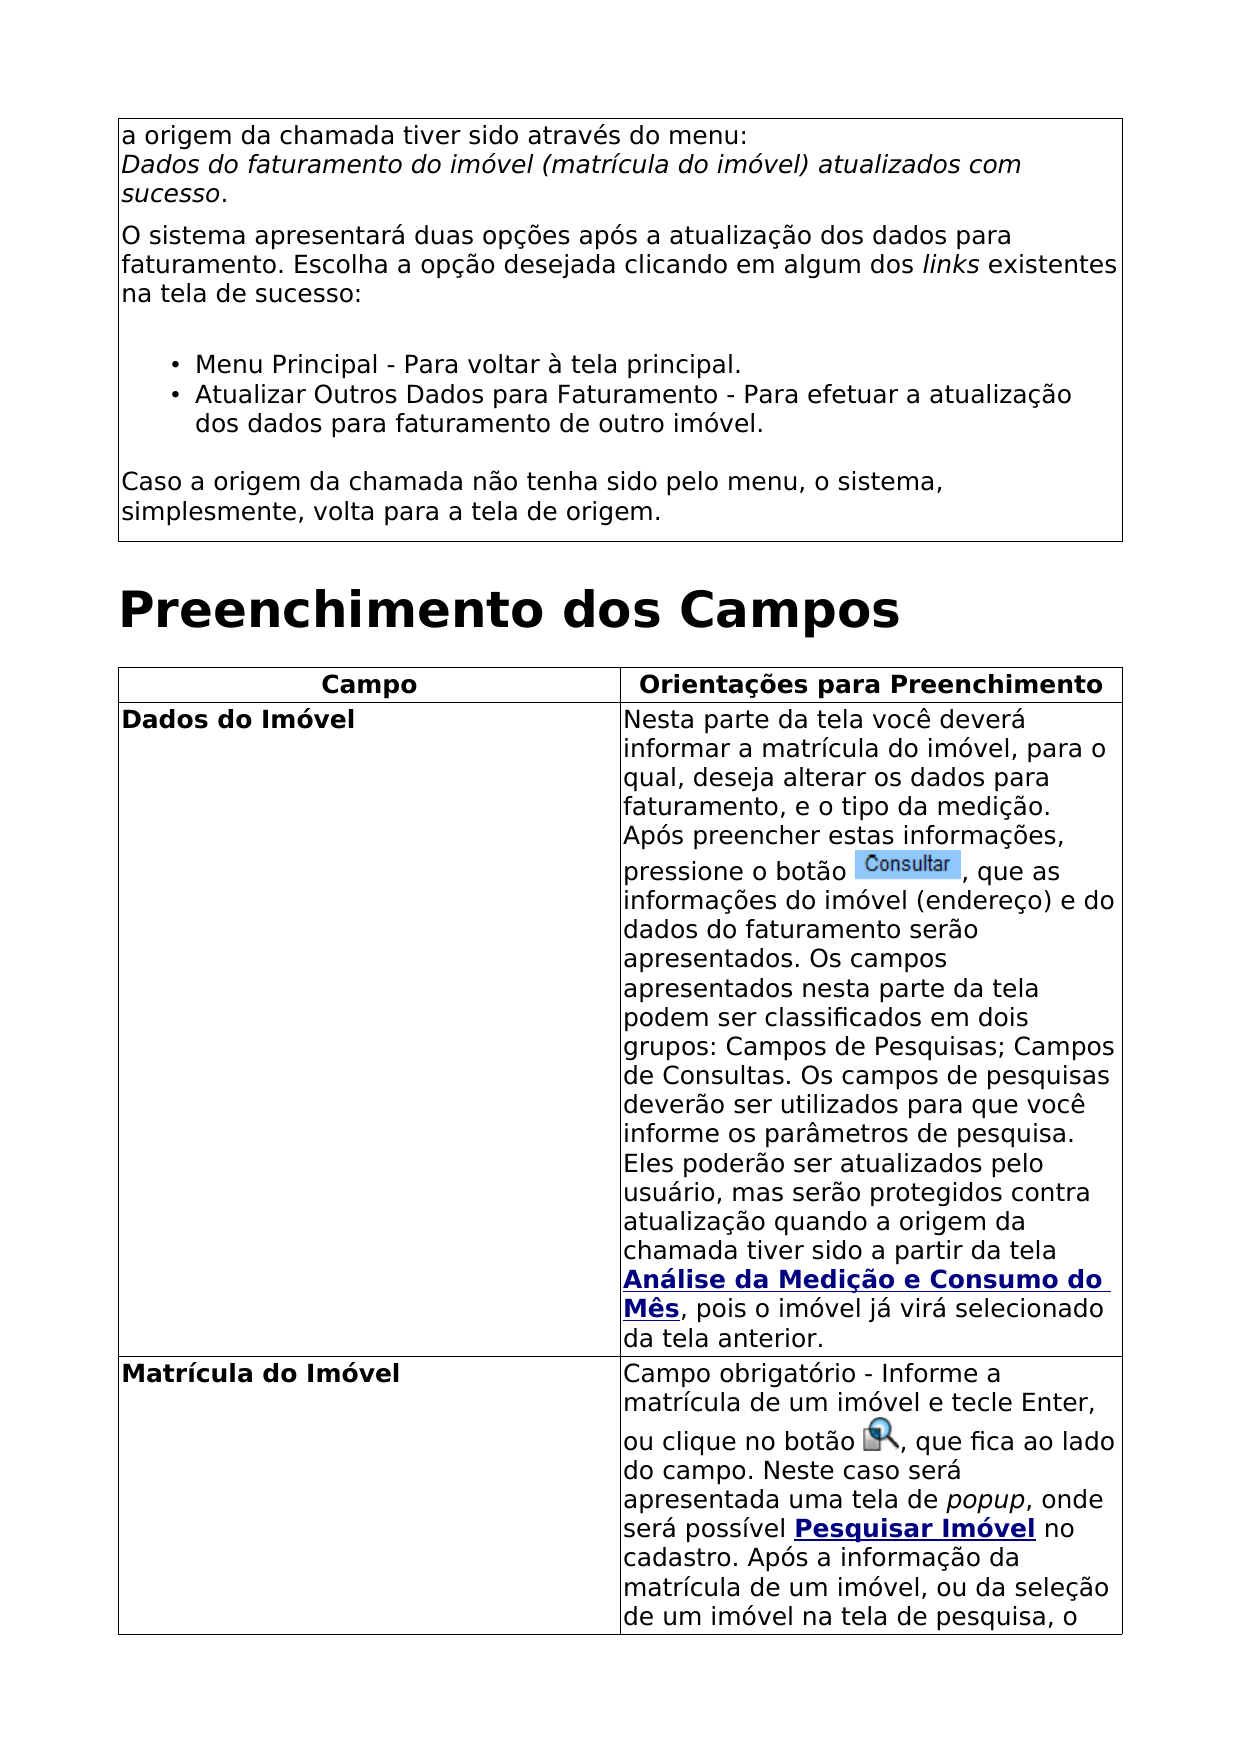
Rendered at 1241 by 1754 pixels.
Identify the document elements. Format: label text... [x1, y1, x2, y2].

table_header Campo [119, 668, 620, 702]
table_cell Matrícula do Imóvel [119, 1357, 620, 1634]
table_cell Dados do Imóvel [119, 703, 620, 1356]
picture [863, 1417, 900, 1451]
table_header Orientações para Preenchimento [621, 668, 1122, 702]
table_cell Nesta parte da tela você deverá informar a matrícula do imóvel, para o qual, deseja alterar os dados para faturamento, e o tipo da medição. Após preencher estas informações, pressione o botão , que as informações do imóvel (endereço) e do dados do faturamento serão apresentados. Os campos apresentados nesta parte da tela podem ser classificados em dois grupos: Campos de Pesquisas; Campos de Consultas. Os campos de pesquisas deverão ser utilizados para que você informe os parâmetros de pesquisa. Eles poderão ser atualizados pelo usuário, mas serão protegidos contra atualização quando a origem da chamada tiver sido a partir da tela Análise da Medição e Consumo do Mês, pois o imóvel já virá selecionado da tela anterior. [621, 703, 1122, 1356]
table_header a origem da chamada tiver sido através do menu: Dados do faturamento do imóvel (matrícula do imóvel) atualizados com sucesso. O sistema apresentará duas opções após a atualização dos dados para faturamento. Escolha a opção desejada clicando em algum dos links existentes na tela de sucesso: Menu Principal - Para voltar à tela principal. Atualizar Outros Dados para Faturamento - Para efetuar a atualização dos dados para faturamento de outro imóvel. Caso a origem da chamada não tenha sido pelo menu, o sistema, simplesmente, volta para a tela de origem. [119, 119, 1122, 541]
picture [854, 850, 961, 881]
table_cell Campo obrigatório - Informe a matrícula de um imóvel e tecle Enter, ou clique no botão , que fica ao lado do campo. Neste caso será apresentada uma tela de popup, onde será possível Pesquisar Imóvel no cadastro. Após a informação da matrícula de um imóvel, ou da seleção de um imóvel na tela de pesquisa, o [621, 1357, 1122, 1634]
subtitle Preenchimento dos Campos [118, 581, 1122, 639]
